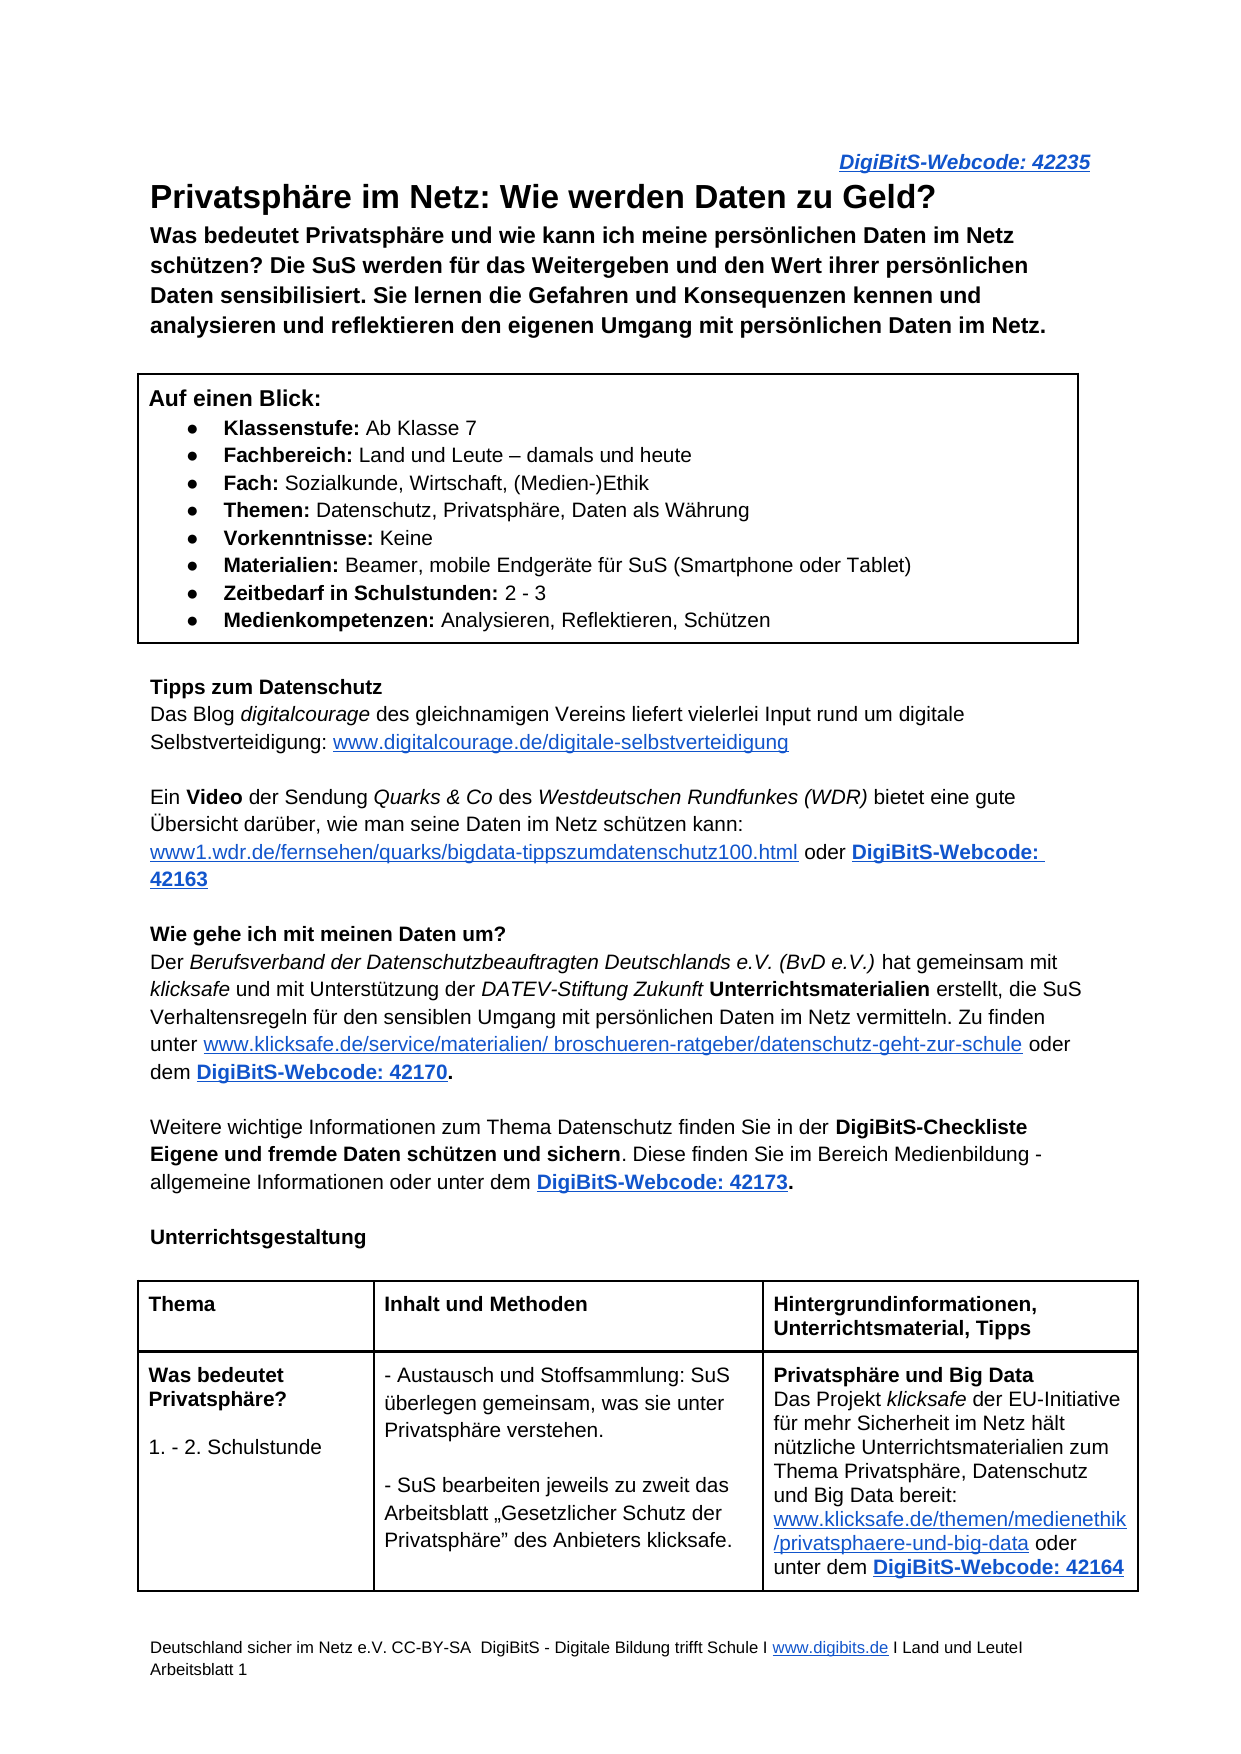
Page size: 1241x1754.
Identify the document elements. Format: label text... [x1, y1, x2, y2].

text Tipps zum Datenschutz [150, 674, 1090, 698]
table_header Thema [139, 1282, 373, 1350]
text Weitere wichtige Informationen zum Thema Datenschutz finden Sie in der DigiBitS-Checkliste Eigene und fremde Daten schützen und sichern. Diese finden Sie im Bereich Medienbildung - allgemeine Informationen oder unter dem DigiBitS-Webcode: 42173. [150, 1114, 1090, 1193]
text Ein Video der Sendung Quarks & Co des Westdeutschen Rundfunkes (WDR) bietet eine gute Übersicht darüber, wie man seine Daten im Netz schützen kann: www1.wdr.de/fernsehen/quarks/bigdata-tippszumdatenschutz100.html oder DigiBitS-Webcode: 42163 [150, 784, 1090, 891]
table_header Hintergrundinformationen, Unterrichtsmaterial, Tipps [764, 1282, 1137, 1350]
text Was bedeutet Privatsphäre und wie kann ich meine persönlichen Daten im Netz schützen? Die SuS werden für das Weitergeben und den Wert ihrer persönlichen Daten sensibilisiert. Sie lernen die Gefahren und Konsequenzen kennen und analysieren und reflektieren den eigenen Umgang mit persönlichen Daten im Netz. [150, 222, 1090, 339]
text Privatsphäre im Netz: Wie werden Daten zu Geld? [150, 177, 1090, 216]
text Das Blog digitalcourage des gleichnamigen Vereins liefert vielerlei Input rund um digitale Selbstverteidigung: www.digitalcourage.de/digitale-selbstverteidigung [150, 702, 1090, 753]
table_header Auf einen Blick: Klassenstufe: Ab Klasse 7 Fachbereich: Land und Leute – damals und heute Fach: Sozialkunde, Wirtschaft, (Medien-)Ethik Themen: Datenschutz, Privatsphäre, Daten als Währung Vorkenntnisse: Keine Materialien: Beamer, mobile Endgeräte für SuS (Smartphone oder Tablet) Zeitbedarf in Schulstunden: 2 - 3 Medienkompetenzen: Analysieren, Reflektieren, Schützen [139, 375, 1077, 642]
text DigiBitS-Webcode: 42235 [150, 150, 1090, 174]
text Wie gehe ich mit meinen Daten um? [150, 922, 1090, 946]
table_cell Was bedeutet Privatsphäre? 1. - 2. Schulstunde [139, 1353, 373, 1590]
table_cell Privatsphäre und Big Data Das Projekt klicksafe der EU-Initiative für mehr Sicherheit im Netz hält nützliche Unterrichtsmaterialien zum Thema Privatsphäre, Datenschutz und Big Data bereit: www.klicksafe.de/themen/medienethik/privatsphaere-und-big-data oder unter dem DigiBitS-Webcode: 42164 [764, 1353, 1137, 1590]
table_cell - Austausch und Stoffsammlung: SuS überlegen gemeinsam, was sie unter Privatsphäre verstehen. - SuS bearbeiten jeweils zu zweit das Arbeitsblatt „Gesetzlicher Schutz der Privatsphäre” des Anbieters klicksafe. [375, 1353, 762, 1590]
table_header Inhalt und Methoden [375, 1282, 762, 1350]
text Unterrichtsgestaltung [150, 1224, 1090, 1248]
text Der Berufsverband der Datenschutzbeauftragten Deutschlands e.V. (BvD e.V.) hat gemeinsam mit klicksafe und mit Unterstützung der DATEV-Stiftung Zukunft Unterrichtsmaterialien erstellt, die SuS Verhaltensregeln für den sensiblen Umgang mit persönlichen Daten im Netz vermitteln. Zu finden unter www.klicksafe.de/service/materialien/ broschueren-ratgeber/datenschutz-geht-zur-schule oder dem DigiBitS-Webcode: 42170. [150, 949, 1090, 1083]
